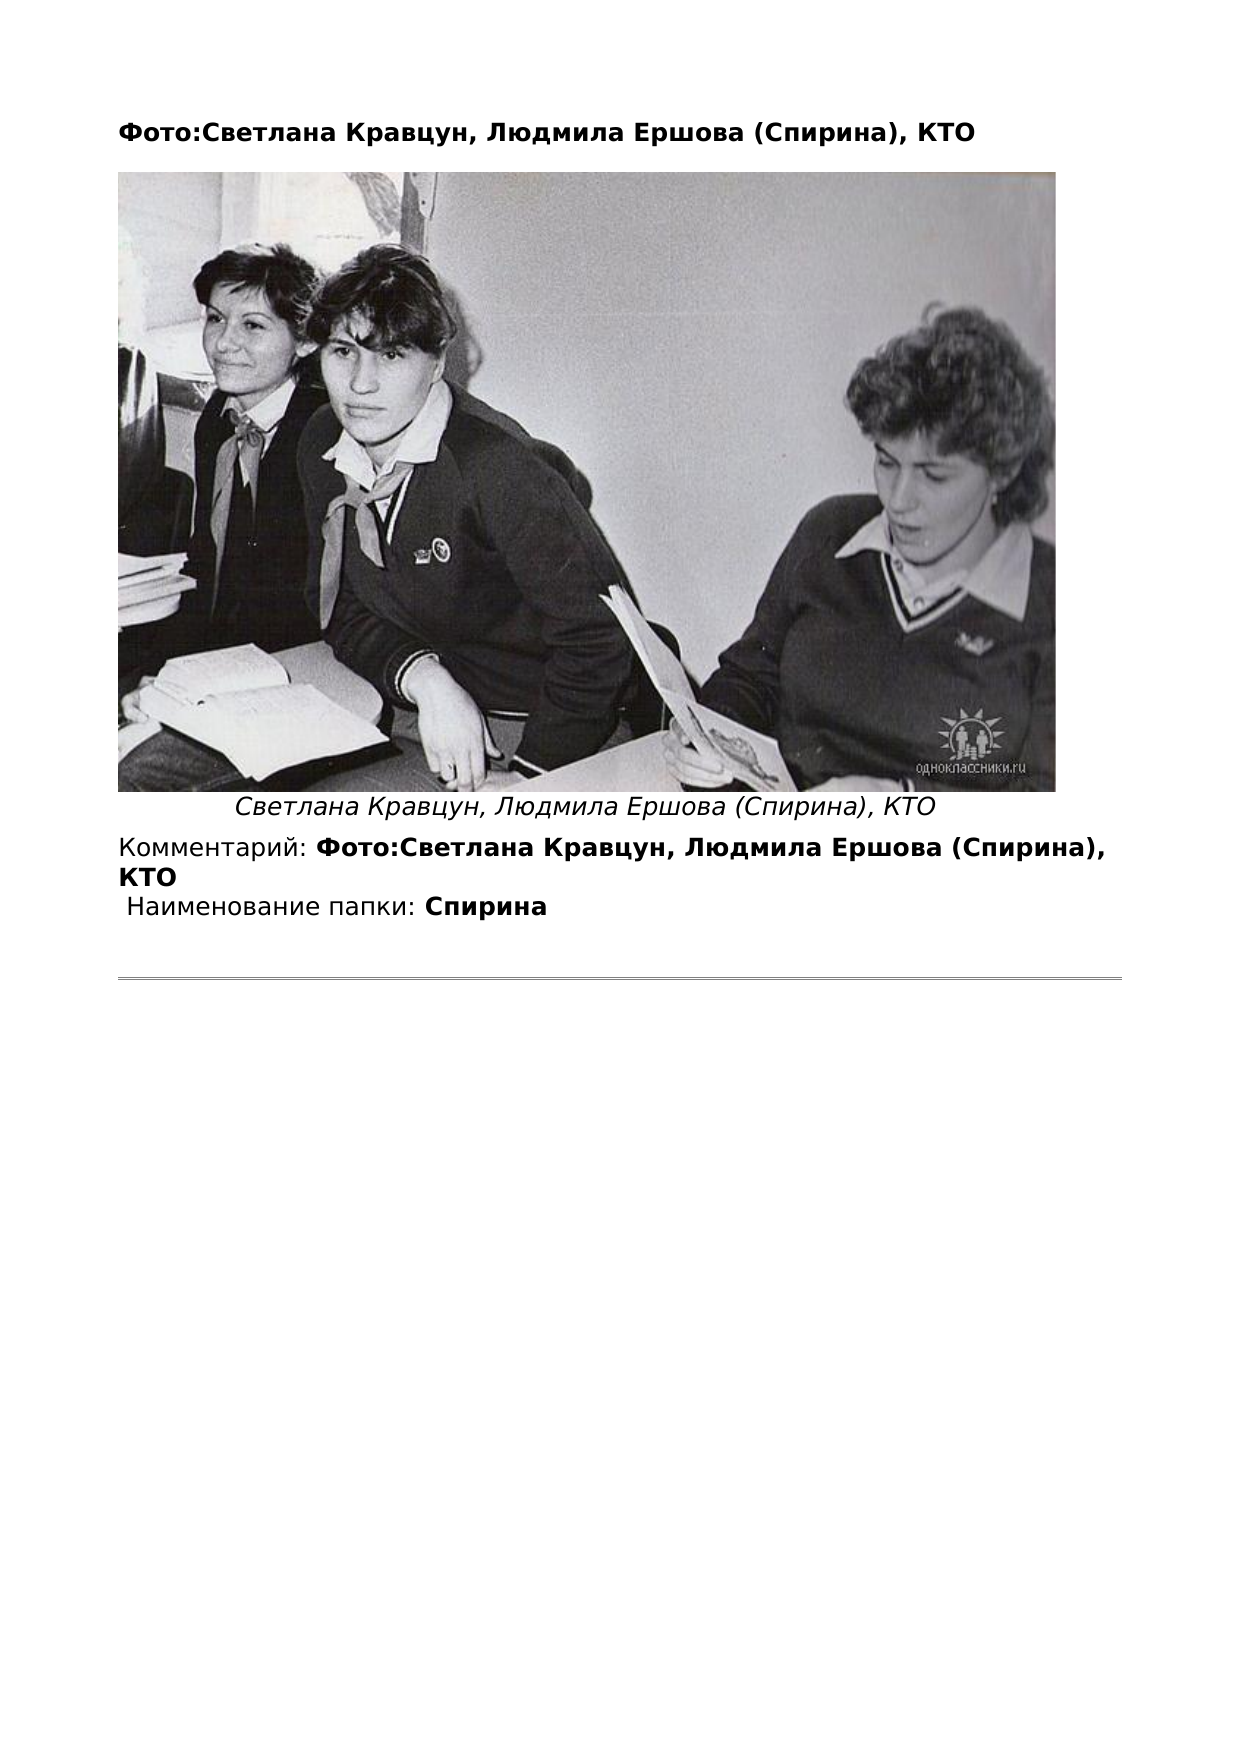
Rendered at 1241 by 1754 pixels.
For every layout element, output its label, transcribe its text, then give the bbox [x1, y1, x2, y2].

subtitle Фото:Светлана Кравцун, Людмила Ершова (Спирина), КТО [118, 118, 1122, 147]
text Светлана Кравцун, Людмила Ершова (Спирина), КТО [118, 792, 1056, 821]
text Комментарий: Фото:Светлана Кравцун, Людмила Ершова (Спирина), КТО Наименование папки: Спирина [118, 833, 1122, 950]
picture [118, 172, 1056, 792]
